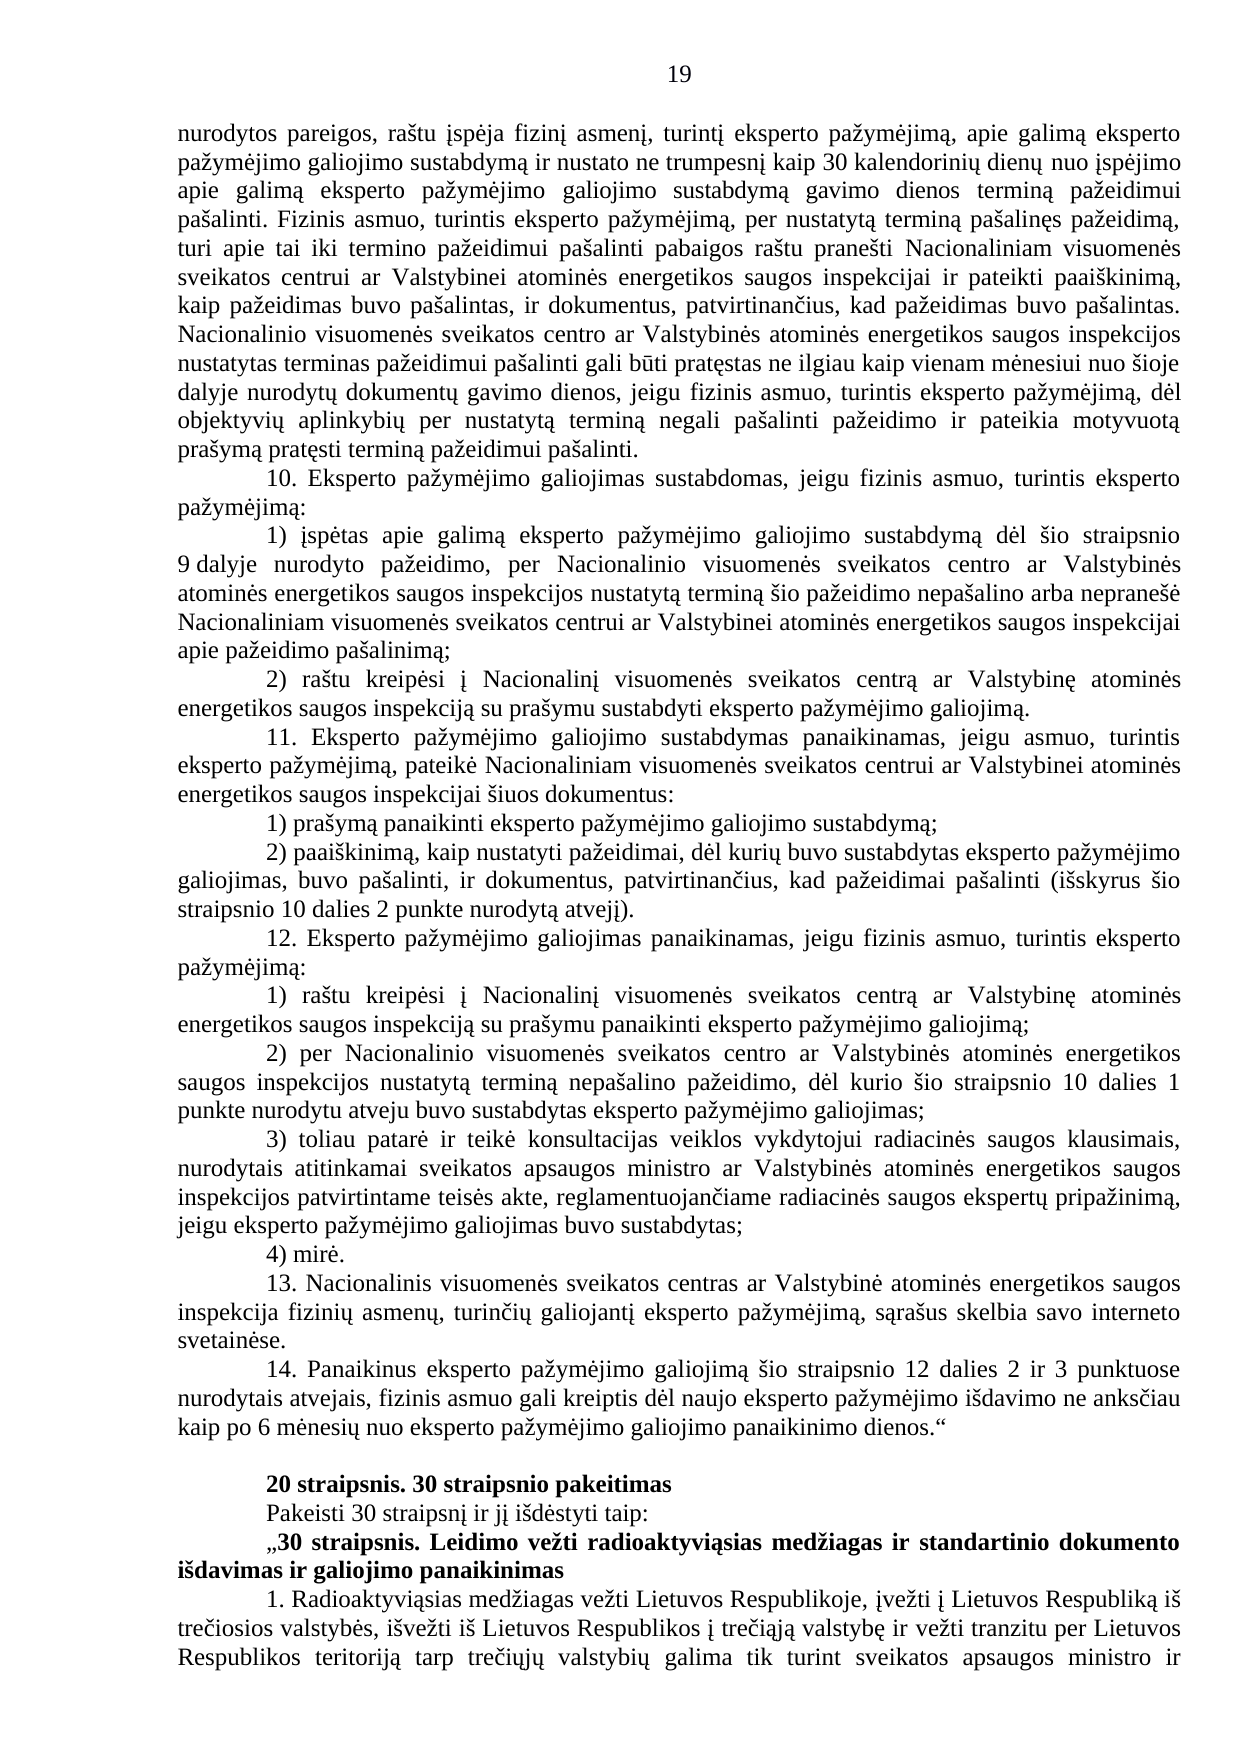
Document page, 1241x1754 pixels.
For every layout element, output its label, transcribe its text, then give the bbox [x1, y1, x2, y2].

text 10. Eksperto pažymėjimo galiojimas sustabdomas, jeigu fizinis asmuo, turintis eksperto pažymėjimą: [177, 463, 1181, 521]
text 1) įspėtas apie galimą eksperto pažymėjimo galiojimo sustabdymą dėl šio straipsnio 9 dalyje nurodyto pažeidimo, per Nacionalinio visuomenės sveikatos centro ar Valstybinės atominės energetikos saugos inspekcijos nustatytą terminą šio pažeidimo nepašalino arba nepranešė Nacionaliniam visuomenės sveikatos centrui ar Valstybinei atominės energetikos saugos inspekcijai apie pažeidimo pašalinimą; [177, 521, 1181, 664]
text 1) raštu kreipėsi į Nacionalinį visuomenės sveikatos centrą ar Valstybinę atominės energetikos saugos inspekciją su prašymu panaikinti eksperto pažymėjimo galiojimą; [177, 981, 1181, 1038]
text 1. Radioaktyviąsias medžiagas vežti Lietuvos Respublikoje, įvežti į Lietuvos Respubliką iš trečiosios valstybės, išvežti iš Lietuvos Respublikos į trečiąją valstybę ir vežti tranzitu per Lietuvos Respublikos teritoriją tarp trečiųjų valstybių galima tik turint sveikatos apsaugos ministro ir [177, 1584, 1181, 1671]
text 13. Nacionalinis visuomenės sveikatos centras ar Valstybinė atominės energetikos saugos inspekcija fizinių asmenų, turinčių galiojantį eksperto pažymėjimą, sąrašus skelbia savo interneto svetainėse. [177, 1268, 1181, 1354]
text 20 straipsnis. 30 straipsnio pakeitimas [177, 1469, 1181, 1498]
text 3) toliau patarė ir teikė konsultacijas veiklos vykdytojui radiacinės saugos klausimais, nurodytais atitinkamai sveikatos apsaugos ministro ar Valstybinės atominės energetikos saugos inspekcijos patvirtintame teisės akte, reglamentuojančiame radiacinės saugos ekspertų pripažinimą, jeigu eksperto pažymėjimo galiojimas buvo sustabdytas; [177, 1124, 1181, 1239]
text 11. Eksperto pažymėjimo galiojimo sustabdymas panaikinamas, jeigu asmuo, turintis eksperto pažymėjimą, pateikė Nacionaliniam visuomenės sveikatos centrui ar Valstybinei atominės energetikos saugos inspekcijai šiuos dokumentus: [177, 722, 1181, 808]
text 12. Eksperto pažymėjimo galiojimas panaikinamas, jeigu fizinis asmuo, turintis eksperto pažymėjimą: [177, 923, 1181, 981]
text 2) per Nacionalinio visuomenės sveikatos centro ar Valstybinės atominės energetikos saugos inspekcijos nustatytą terminą nepašalino pažeidimo, dėl kurio šio straipsnio 10 dalies 1 punkte nurodytu atveju buvo sustabdytas eksperto pažymėjimo galiojimas; [177, 1038, 1181, 1124]
text 1) prašymą panaikinti eksperto pažymėjimo galiojimo sustabdymą; [177, 808, 1181, 837]
text 2) paaiškinimą, kaip nustatyti pažeidimai, dėl kurių buvo sustabdytas eksperto pažymėjimo galiojimas, buvo pašalinti, ir dokumentus, patvirtinančius, kad pažeidimai pašalinti (išskyrus šio straipsnio 10 dalies 2 punkte nurodytą atvejį). [177, 837, 1181, 923]
text 14. Panaikinus eksperto pažymėjimo galiojimą šio straipsnio 12 dalies 2 ir 3 punktuose nurodytais atvejais, fizinis asmuo gali kreiptis dėl naujo eksperto pažymėjimo išdavimo ne anksčiau kaip po 6 mėnesių nuo eksperto pažymėjimo galiojimo panaikinimo dienos.“ [177, 1354, 1181, 1441]
text nurodytos pareigos, raštu įspėja fizinį asmenį, turintį eksperto pažymėjimą, apie galimą eksperto pažymėjimo galiojimo sustabdymą ir nustato ne trumpesnį kaip 30 kalendorinių dienų nuo įspėjimo apie galimą eksperto pažymėjimo galiojimo sustabdymą gavimo dienos terminą pažeidimui pašalinti. Fizinis asmuo, turintis eksperto pažymėjimą, per nustatytą terminą pašalinęs pažeidimą, turi apie tai iki termino pažeidimui pašalinti pabaigos raštu pranešti Nacionaliniam visuomenės sveikatos centrui ar Valstybinei atominės energetikos saugos inspekcijai ir pateikti paaiškinimą, kaip pažeidimas buvo pašalintas, ir dokumentus, patvirtinančius, kad pažeidimas buvo pašalintas. Nacionalinio visuomenės sveikatos centro ar Valstybinės atominės energetikos saugos inspekcijos nustatytas terminas pažeidimui pašalinti gali būti pratęstas ne ilgiau kaip vienam mėnesiui nuo šioje dalyje nurodytų dokumentų gavimo dienos, jeigu fizinis asmuo, turintis eksperto pažymėjimą, dėl objektyvių aplinkybių per nustatytą terminą negali pašalinti pažeidimo ir pateikia motyvuotą prašymą pratęsti terminą pažeidimui pašalinti. [177, 118, 1181, 463]
text 2) raštu kreipėsi į Nacionalinį visuomenės sveikatos centrą ar Valstybinę atominės energetikos saugos inspekciją su prašymu sustabdyti eksperto pažymėjimo galiojimą. [177, 664, 1181, 722]
text 4) mirė. [177, 1239, 1181, 1268]
text „30 straipsnis. Leidimo vežti radioaktyviąsias medžiagas ir standartinio dokumento išdavimas ir galiojimo panaikinimas [177, 1527, 1181, 1584]
text Pakeisti 30 straipsnį ir jį išdėstyti taip: [177, 1498, 1181, 1527]
